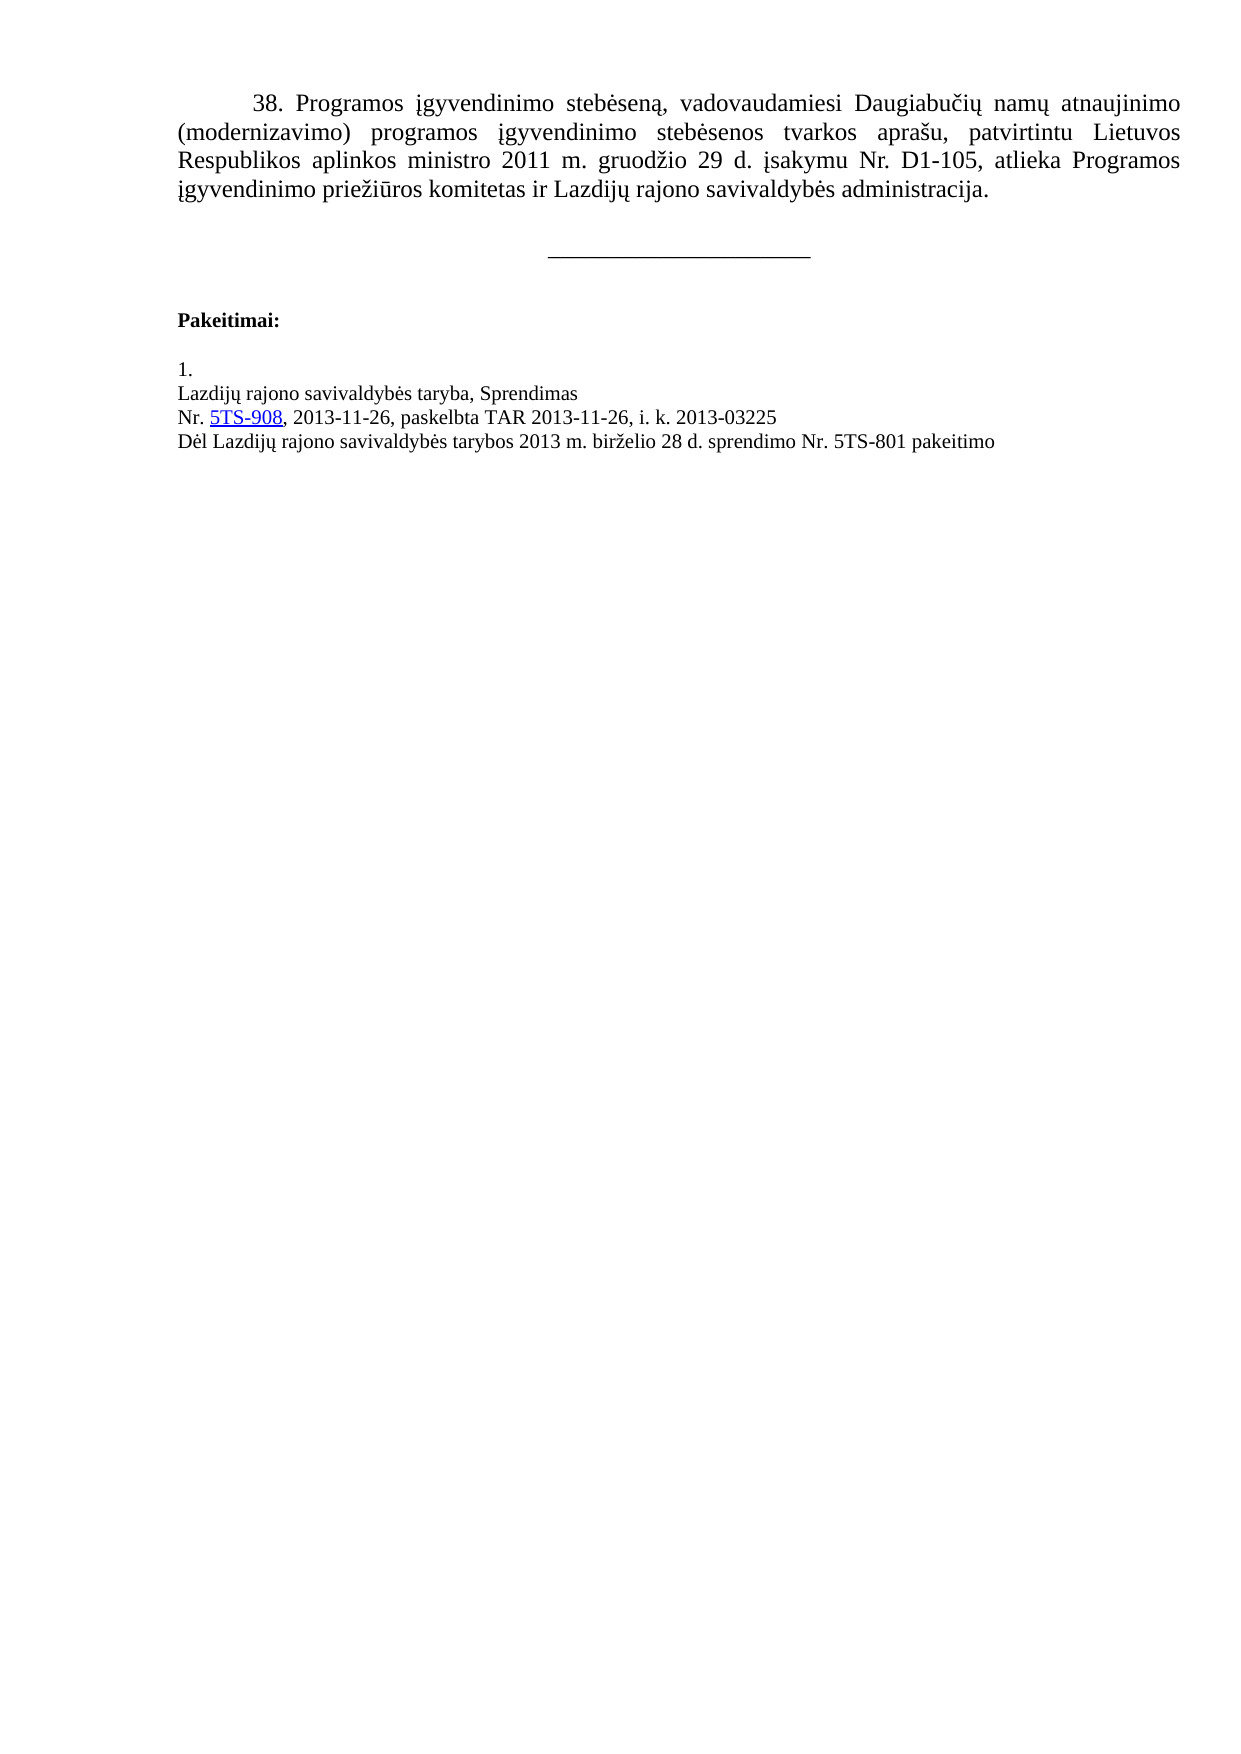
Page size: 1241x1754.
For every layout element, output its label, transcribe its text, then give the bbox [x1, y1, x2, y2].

text 38. Programos įgyvendinimo stebėseną, vadovaudamiesi Daugiabučių namų atnaujinimo (modernizavimo) programos įgyvendinimo stebėsenos tvarkos aprašu, patvirtintu Lietuvos Respublikos aplinkos ministro 2011 m. gruodžio 29 d. įsakymu Nr. D1-105, atlieka Programos įgyvendinimo priežiūros komitetas ir Lazdijų rajono savivaldybės administracija. [177, 88, 1181, 203]
text Pakeitimai: [177, 308, 1181, 332]
text Dėl Lazdijų rajono savivaldybės tarybos 2013 m. birželio 28 d. sprendimo Nr. 5TS-801 pakeitimo [177, 429, 1181, 453]
text 1. [177, 357, 1181, 381]
text _____________________ [177, 232, 1181, 260]
text Nr. 5TS-908, 2013-11-26, paskelbta TAR 2013-11-26, i. k. 2013-03225 [177, 405, 1181, 429]
text Lazdijų rajono savivaldybės taryba, Sprendimas [177, 381, 1181, 405]
